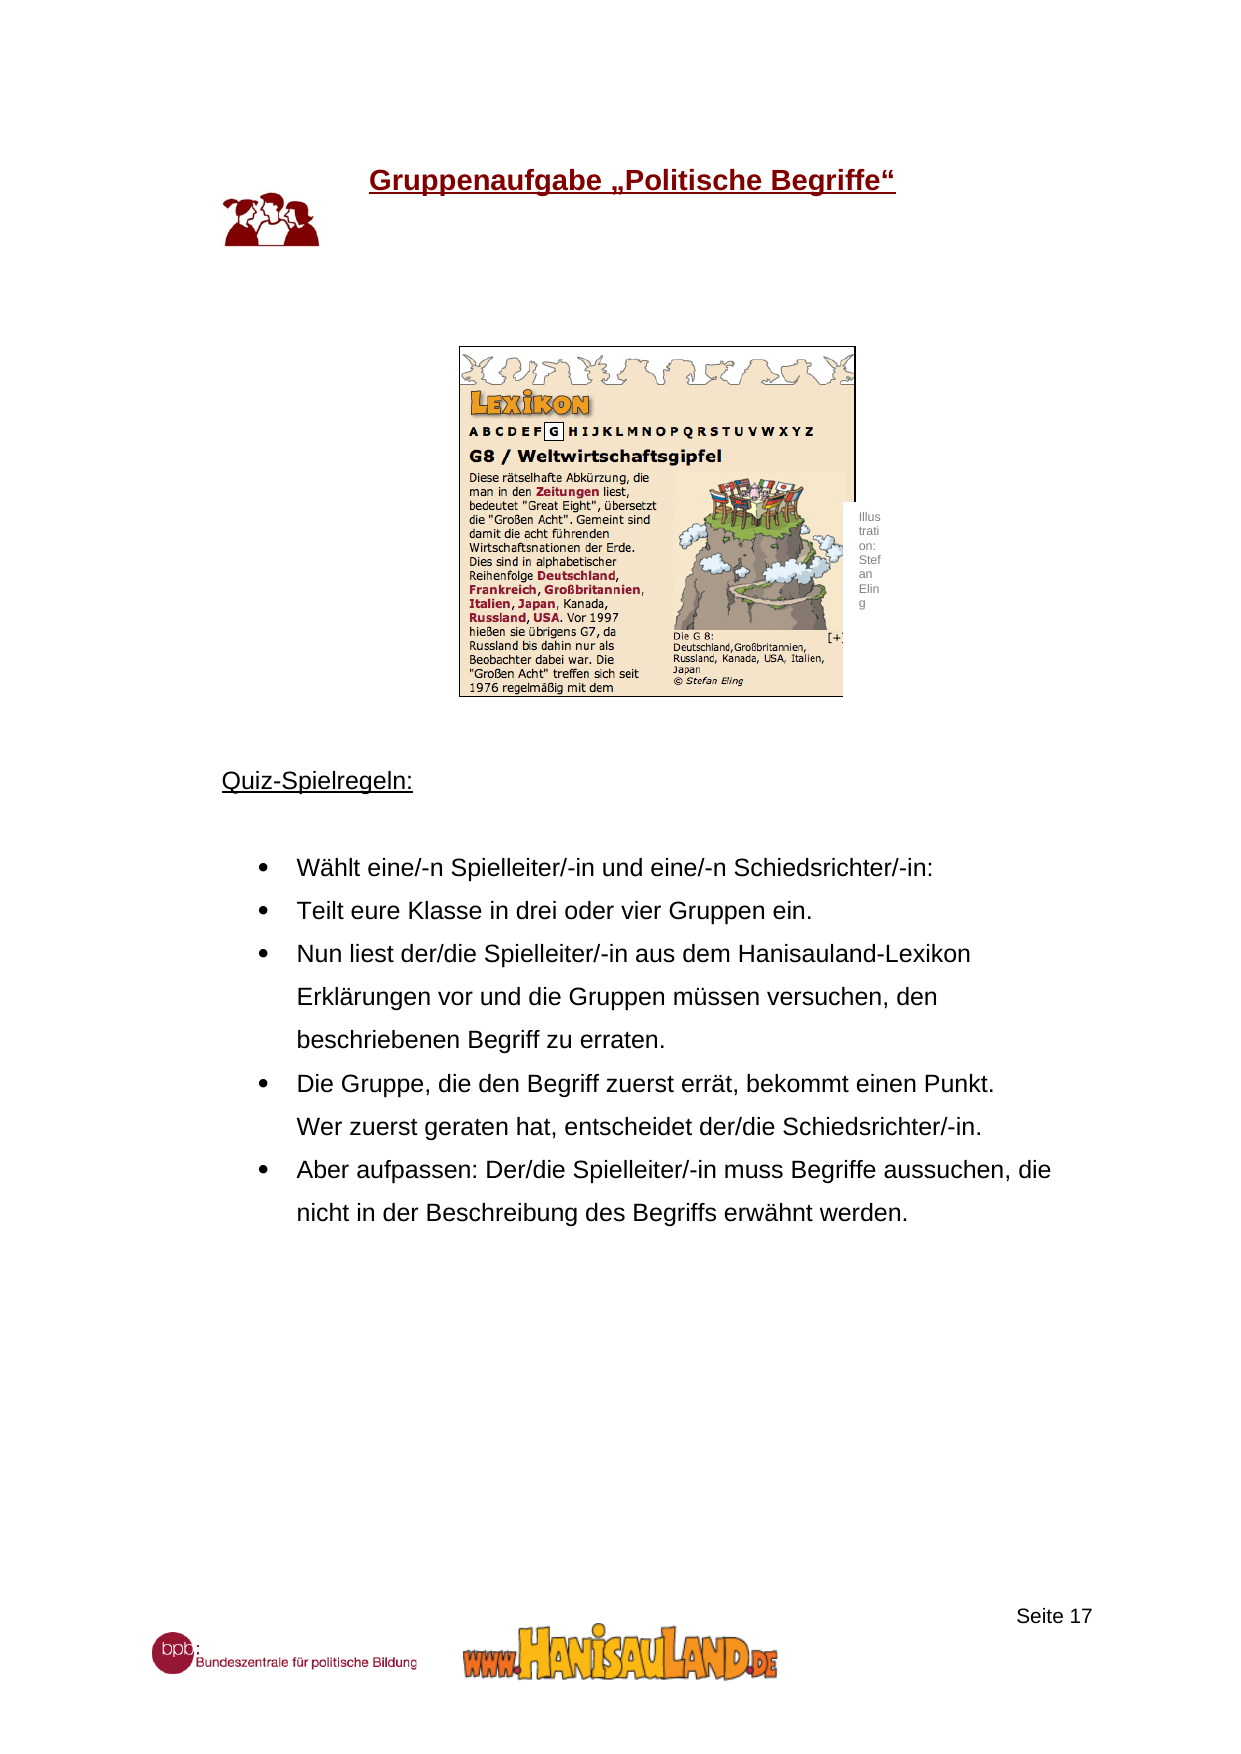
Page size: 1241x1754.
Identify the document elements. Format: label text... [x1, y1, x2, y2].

text Gruppenaufgabe „Politische Begriffe“ [221, 148, 1092, 283]
list Wählt eine/-n Spielleiter/-in und eine/-n Schiedsrichter/-in: [259, 853, 1092, 881]
list Die Gruppe, die den Begriff zuerst errät, bekommt einen Punkt. Wer zuerst geraten hat, entscheidet der/die Schiedsrichter/-in. [259, 1068, 1092, 1141]
list Nun liest der/die Spielleiter/-in aus dem Hanisauland-Lexikon Erklärungen vor und die Gruppen müssen versuchen, den beschriebenen Begriff zu erraten. [259, 939, 1092, 1054]
list Teilt eure Klasse in drei oder vier Gruppen ein. [259, 896, 1092, 925]
text Quiz-Spielregeln: [221, 766, 1092, 795]
text Illustration: Stefan Eling [858, 509, 882, 610]
list Aber aufpassen: Der/die Spielleiter/-in muss Begriffe aussuchen, die nicht in der Beschreibung des Begriffs erwähnt werden. [259, 1155, 1092, 1227]
